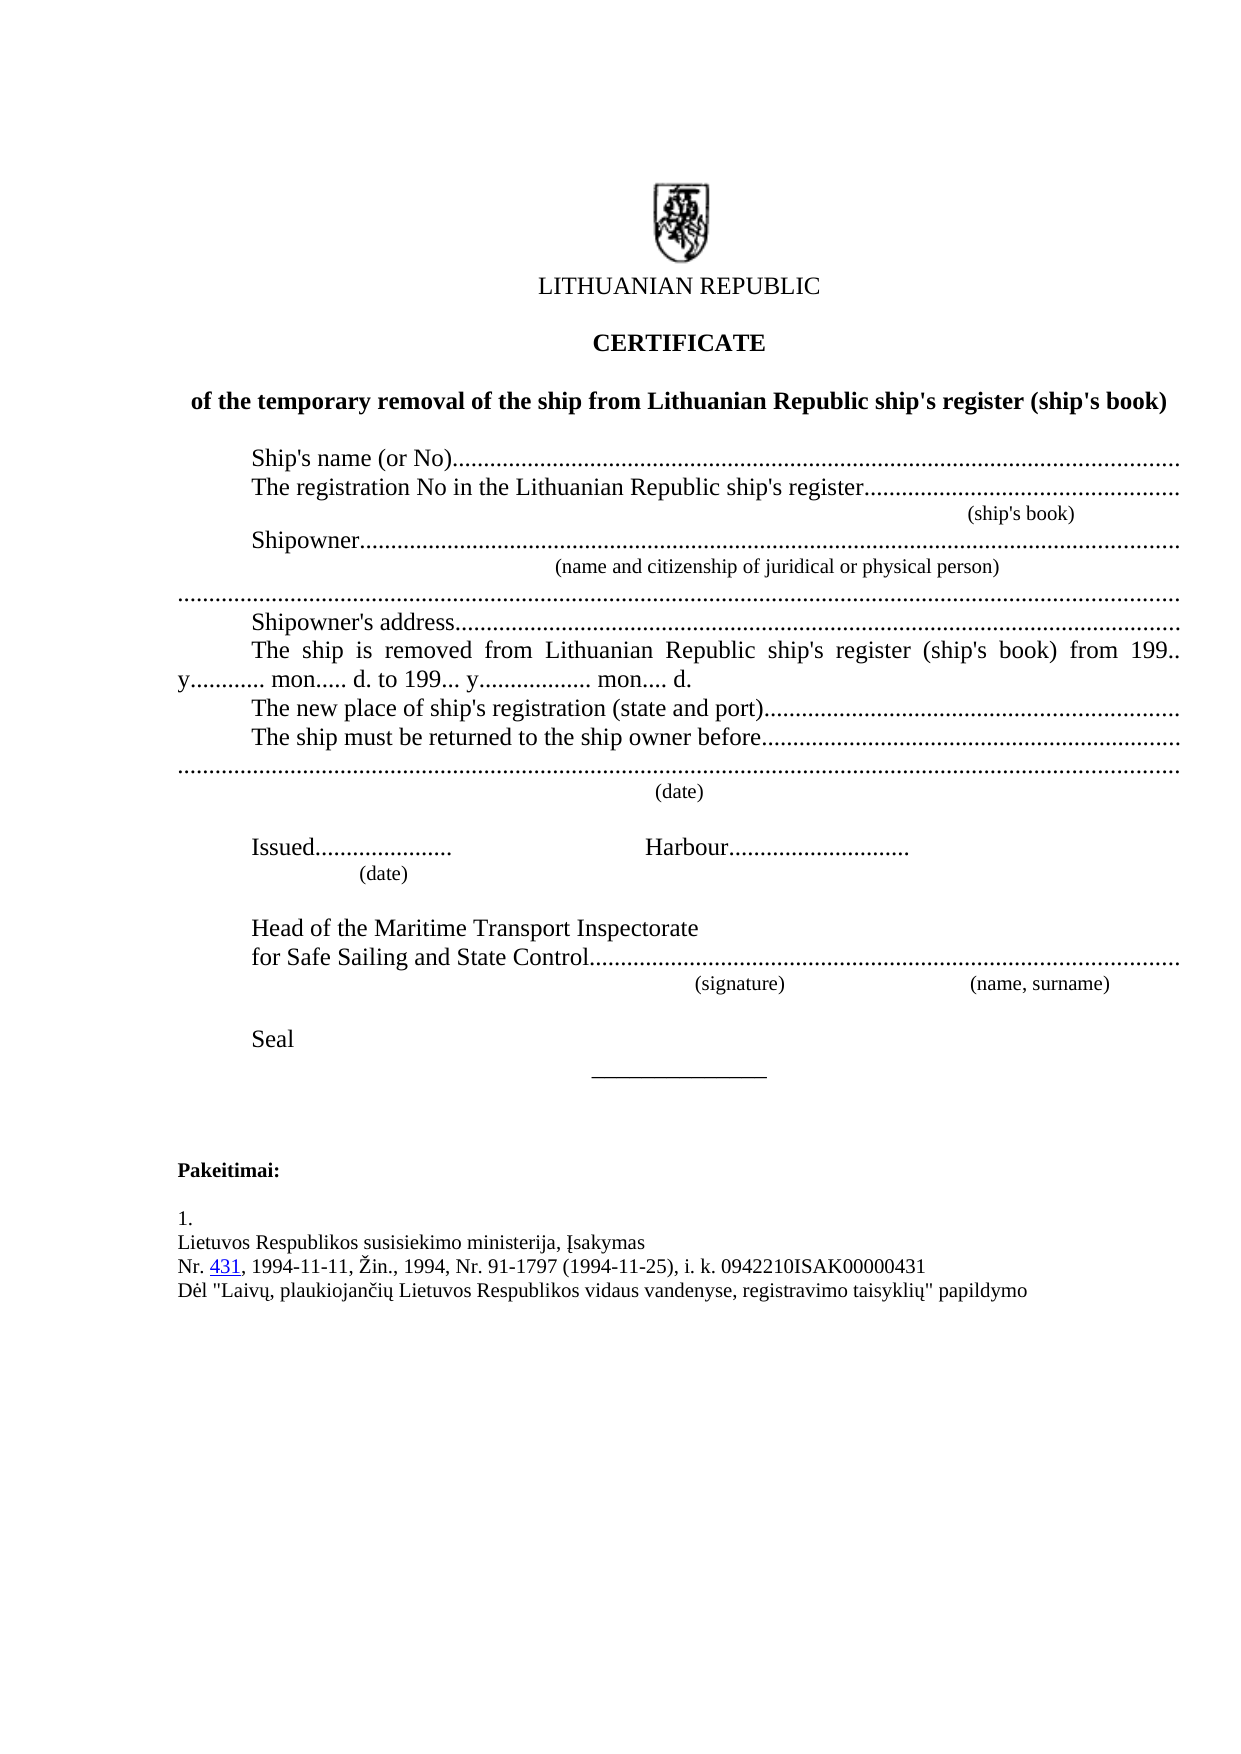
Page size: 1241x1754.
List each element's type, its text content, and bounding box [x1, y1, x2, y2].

text Lietuvos Respublikos susisiekimo ministerija, Įsakymas [177, 1230, 1181, 1254]
text The new place of ship's registration (state and port) [177, 693, 1181, 722]
text Issued...................... Harbour............................. [177, 832, 1181, 861]
text of the temporary removal of the ship from Lithuanian Republic ship's register (ship's book) [177, 386, 1181, 415]
text (date) [177, 861, 1181, 885]
text Ship's name (or No) [177, 443, 1181, 472]
text Pakeitimai: [177, 1158, 1181, 1182]
text (signature) (name, surname) [177, 971, 1181, 995]
text The ship must be returned to the ship owner before [177, 722, 1181, 750]
text Dėl "Laivų, plaukiojančių Lietuvos Respublikos vidaus vandenyse, registravimo taisyklių" papildymo [177, 1278, 1181, 1302]
text (name and citizenship of juridical or physical person) [177, 554, 1181, 578]
text Nr. 431, 1994-11-11, Žin., 1994, Nr. 91-1797 (1994-11-25), i. k. 0942210ISAK00000431 [177, 1254, 1181, 1278]
text The ship is removed from Lithuanian Republic ship's register (ship's book) from 199.. y............ mon..... d. to 199... y.................. mon.... d. [177, 635, 1181, 693]
text The registration No in the Lithuanian Republic ship's register [177, 472, 1181, 501]
text Seal [177, 1024, 1181, 1052]
text ______________ [177, 1052, 1181, 1081]
text Shipowner [177, 525, 1181, 554]
text CERTIFICATE [177, 328, 1181, 357]
text (ship's book) [177, 501, 1181, 525]
text Head of the Maritime Transport Inspectorate [177, 913, 1181, 942]
text 1. [177, 1206, 1181, 1230]
text Shipowner's address [177, 607, 1181, 635]
text for Safe Sailing and State Control [177, 942, 1181, 971]
text LITHUANIAN REPUBLIC [177, 271, 1181, 300]
text (date) [177, 779, 1181, 803]
